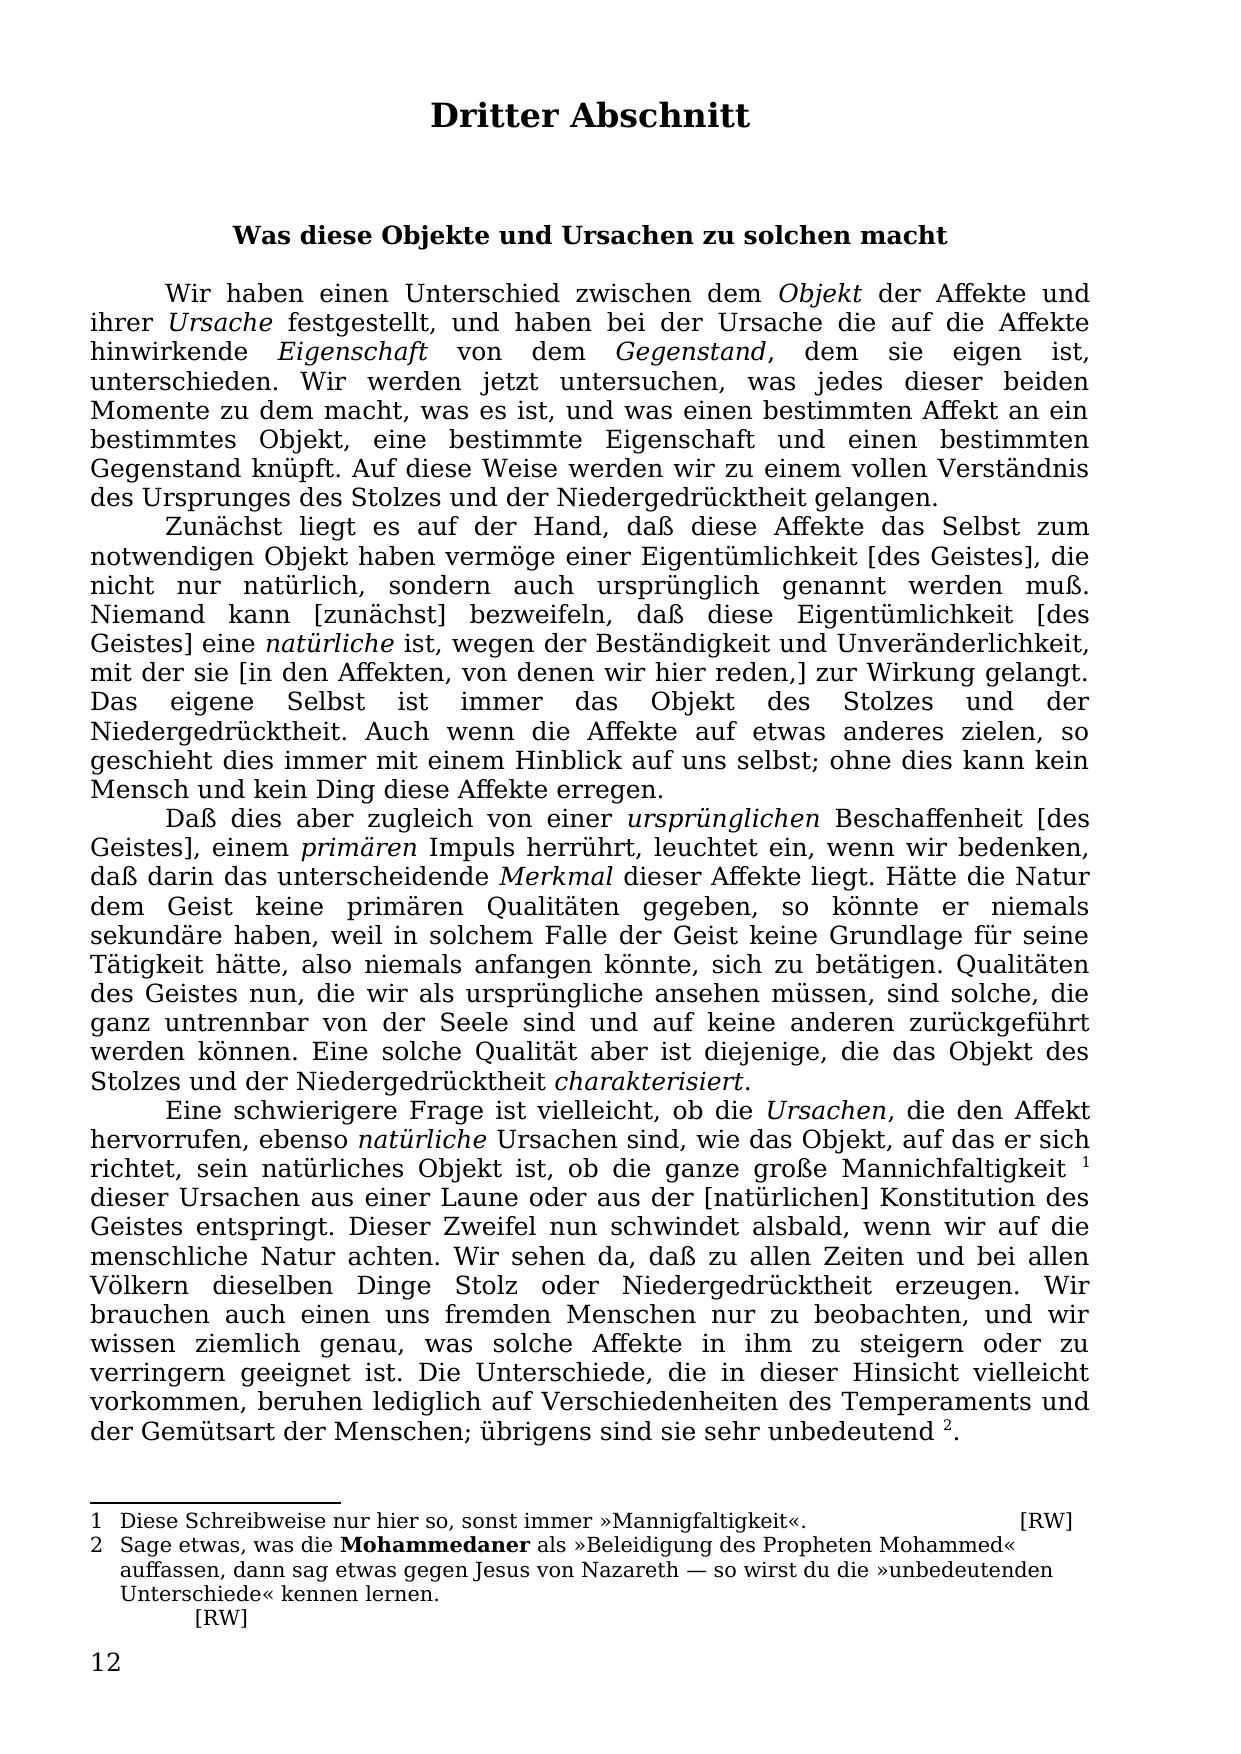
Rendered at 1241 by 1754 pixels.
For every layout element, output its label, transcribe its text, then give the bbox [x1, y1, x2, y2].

text Daß dies aber zugleich von einer ursprünglichen Beschaffenheit [des Geistes], einem primären Impuls herrührt, leuchtet ein, wenn wir bedenken, daß darin das unterscheidende Merkmal dieser Affekte liegt. Hätte die Natur dem Geist keine primären Qualitäten gegeben, so könnte er niemals sekundäre haben, weil in solchem Falle der Geist keine Grundlage für seine Tätigkeit hätte, also niemals anfangen könnte, sich zu betätigen. Qualitäten des Geistes nun, die wir als ursprüngliche ansehen müssen, sind solche, die ganz untrennbar von der Seele sind und auf keine anderen zurückgeführt werden können. Eine solche Qualität aber ist diejenige, die das Objekt des Stolzes und der Niedergedrücktheit charakterisiert. [90, 804, 1091, 1096]
text Wir haben einen Unterschied zwischen dem Objekt der Affekte und ihrer Ursache festgestellt, und haben bei der Ursache die auf die Affekte hinwirkende Eigenschaft von dem Gegenstand, dem sie eigen ist, unterschieden. Wir werden jetzt untersuchen, was jedes dieser beiden Momente zu dem macht, was es ist, und was einen bestimmten Affekt an ein bestimmtes Objekt, eine bestimmte Eigenschaft und einen bestimmten Gegenstand knüpft. Auf diese Weise werden wir zu einem vollen Verständnis des Ursprunges des Stolzes und der Niedergedrücktheit gelangen. [90, 279, 1091, 512]
text Diese Schreibweise nur hier so, sonst immer »Mannigfaltigkeit«. [RW] [90, 1509, 1091, 1533]
text Dritter Abschnitt [90, 75, 1091, 135]
text Zunächst liegt es auf der Hand, daß diese Affekte das Selbst zum notwendigen Objekt haben vermöge einer Eigentümlichkeit [des Geistes], die nicht nur natürlich, sondern auch ursprünglich genannt werden muß. Niemand kann [zunächst] bezweifeln, daß diese Eigentümlichkeit [des Geistes] eine natürliche ist, wegen der Beständigkeit und Unveränderlichkeit, mit der sie [in den Affekten, von denen wir hier reden,] zur Wirkung gelangt. Das eigene Selbst ist immer das Objekt des Stolzes und der Niedergedrücktheit. Auch wenn die Affekte auf etwas anderes zielen, so geschieht dies immer mit einem Hinblick auf uns selbst; ohne dies kann kein Mensch und kein Ding diese Affekte erregen. [90, 512, 1091, 804]
text Sage etwas, was die Mohammedaner als »Beleidigung des Propheten Mohammed« auffassen, dann sag etwas gegen Jesus von Nazareth — so wirst du die »unbedeutenden Unterschiede« kennen lernen. [RW] [90, 1533, 1091, 1631]
text Eine schwierigere Frage ist vielleicht, ob die Ursachen, die den Affekt hervorrufen, ebenso natürliche Ursachen sind, wie das Objekt, auf das er sich richtet, sein natürliches Objekt ist, ob die ganze große Mannichfaltigkeit dieser Ursachen aus einer Laune oder aus der [natürlichen] Konstitution des Geistes entspringt. Dieser Zweifel nun schwindet alsbald, wenn wir auf die menschliche Natur achten. Wir sehen da, daß zu allen Zeiten und bei allen Völkern dieselben Dinge Stolz oder Niedergedrücktheit erzeugen. Wir brauchen auch einen uns fremden Menschen nur zu beobachten, und wir wissen ziemlich genau, was solche Affekte in ihm zu steigern oder zu verringern geeignet ist. Die Unterschiede, die in dieser Hinsicht vielleicht vorkommen, beruhen lediglich auf Verschiedenheiten des Temperaments und der Gemütsart der Menschen; übrigens sind sie sehr unbedeutend . [90, 1096, 1091, 1446]
text Was diese Objekte und Ursachen zu solchen macht [90, 192, 1091, 250]
